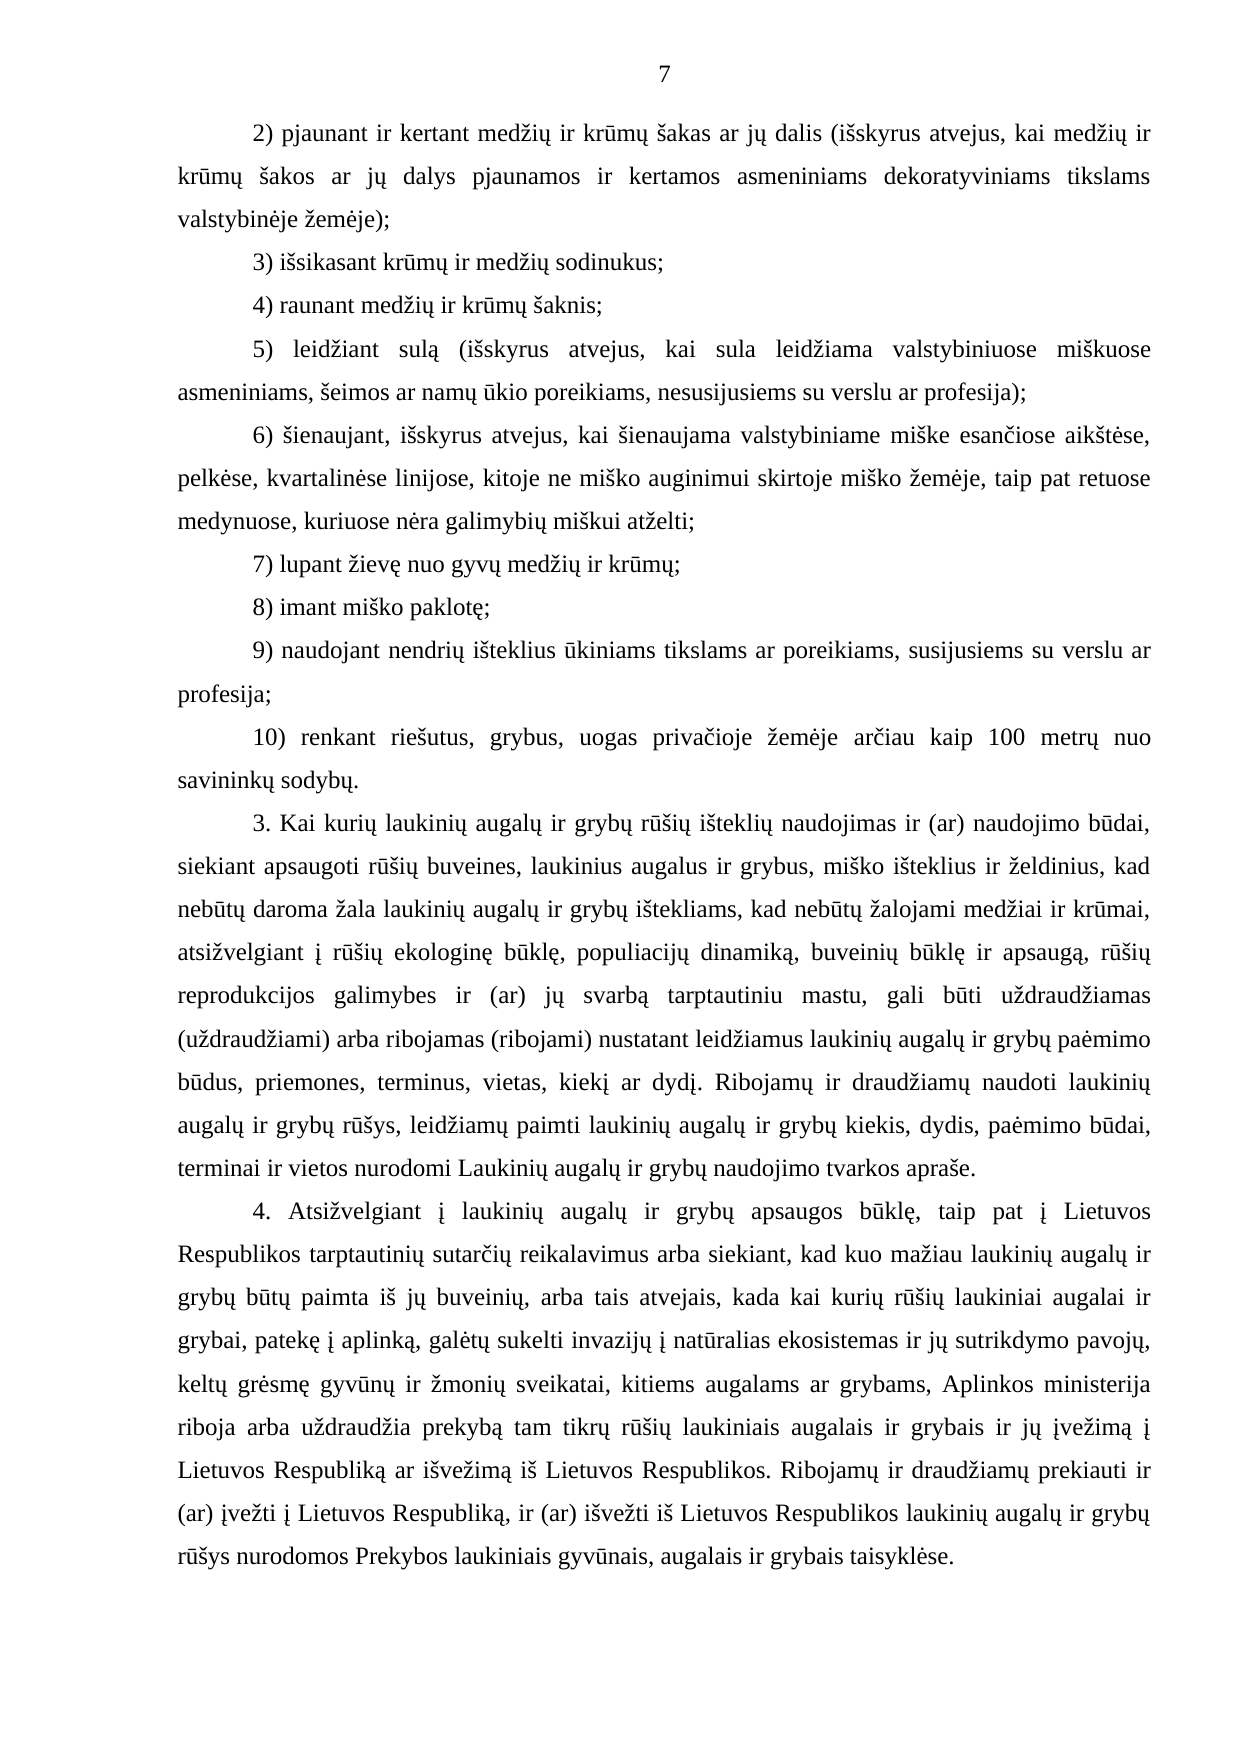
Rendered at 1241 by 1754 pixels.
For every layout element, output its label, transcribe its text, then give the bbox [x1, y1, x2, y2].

text 9) naudojant nendrių išteklius ūkiniams tikslams ar poreikiams, susijusiems su verslu ar profesija; [177, 636, 1152, 707]
text 2) pjaunant ir kertant medžių ir krūmų šakas ar jų dalis (išskyrus atvejus, kai medžių ir krūmų šakos ar jų dalys pjaunamos ir kertamos asmeniniams dekoratyviniams tikslams valstybinėje žemėje); [177, 118, 1152, 233]
text 4) raunant medžių ir krūmų šaknis; [177, 291, 1152, 319]
text 6) šienaujant, išskyrus atvejus, kai šienaujama valstybiniame miške esančiose aikštėse, pelkėse, kvartalinėse linijose, kitoje ne miško auginimui skirtoje miško žemėje, taip pat retuose medynuose, kuriuose nėra galimybių miškui atželti; [177, 420, 1152, 535]
text 7) lupant žievę nuo gyvų medžių ir krūmų; [177, 549, 1152, 578]
text 3. Kai kurių laukinių augalų ir grybų rūšių išteklių naudojimas ir (ar) naudojimo būdai, siekiant apsaugoti rūšių buveines, laukinius augalus ir grybus, miško išteklius ir želdinius, kad nebūtų daroma žala laukinių augalų ir grybų ištekliams, kad nebūtų žalojami medžiai ir krūmai, atsižvelgiant į rūšių ekologinę būklę, populiacijų dinamiką, buveinių būklę ir apsaugą, rūšių reprodukcijos galimybes ir (ar) jų svarbą tarptautiniu mastu, gali būti uždraudžiamas (uždraudžiami) arba ribojamas (ribojami) nustatant leidžiamus laukinių augalų ir grybų paėmimo būdus, priemones, terminus, vietas, kiekį ar dydį. Ribojamų ir draudžiamų naudoti laukinių augalų ir grybų rūšys, leidžiamų paimti laukinių augalų ir grybų kiekis, dydis, paėmimo būdai, terminai ir vietos nurodomi Laukinių augalų ir grybų naudojimo tvarkos apraše. [177, 808, 1152, 1182]
text 8) imant miško paklotę; [177, 592, 1152, 621]
text 4. Atsižvelgiant į laukinių augalų ir grybų apsaugos būklę, taip pat į Lietuvos Respublikos tarptautinių sutarčių reikalavimus arba siekiant, kad kuo mažiau laukinių augalų ir grybų būtų paimta iš jų buveinių, arba tais atvejais, kada kai kurių rūšių laukiniai augalai ir grybai, patekę į aplinką, galėtų sukelti invazijų į natūralias ekosistemas ir jų sutrikdymo pavojų, keltų grėsmę gyvūnų ir žmonių sveikatai, kitiems augalams ar grybams, Aplinkos ministerija riboja arba uždraudžia prekybą tam tikrų rūšių laukiniais augalais ir grybais ir jų įvežimą į Lietuvos Respubliką ar išvežimą iš Lietuvos Respublikos. Ribojamų ir draudžiamų prekiauti ir (ar) įvežti į Lietuvos Respubliką, ir (ar) išvežti iš Lietuvos Respublikos laukinių augalų ir grybų rūšys nurodomos Prekybos laukiniais gyvūnais, augalais ir grybais taisyklėse. [177, 1196, 1152, 1570]
text 3) išsikasant krūmų ir medžių sodinukus; [177, 247, 1152, 276]
text 5) leidžiant sulą (išskyrus atvejus, kai sula leidžiama valstybiniuose miškuose asmeniniams, šeimos ar namų ūkio poreikiams, nesusijusiems su verslu ar profesija); [177, 334, 1152, 406]
text 10) renkant riešutus, grybus, uogas privačioje žemėje arčiau kaip 100 metrų nuo savininkų sodybų. [177, 722, 1152, 794]
